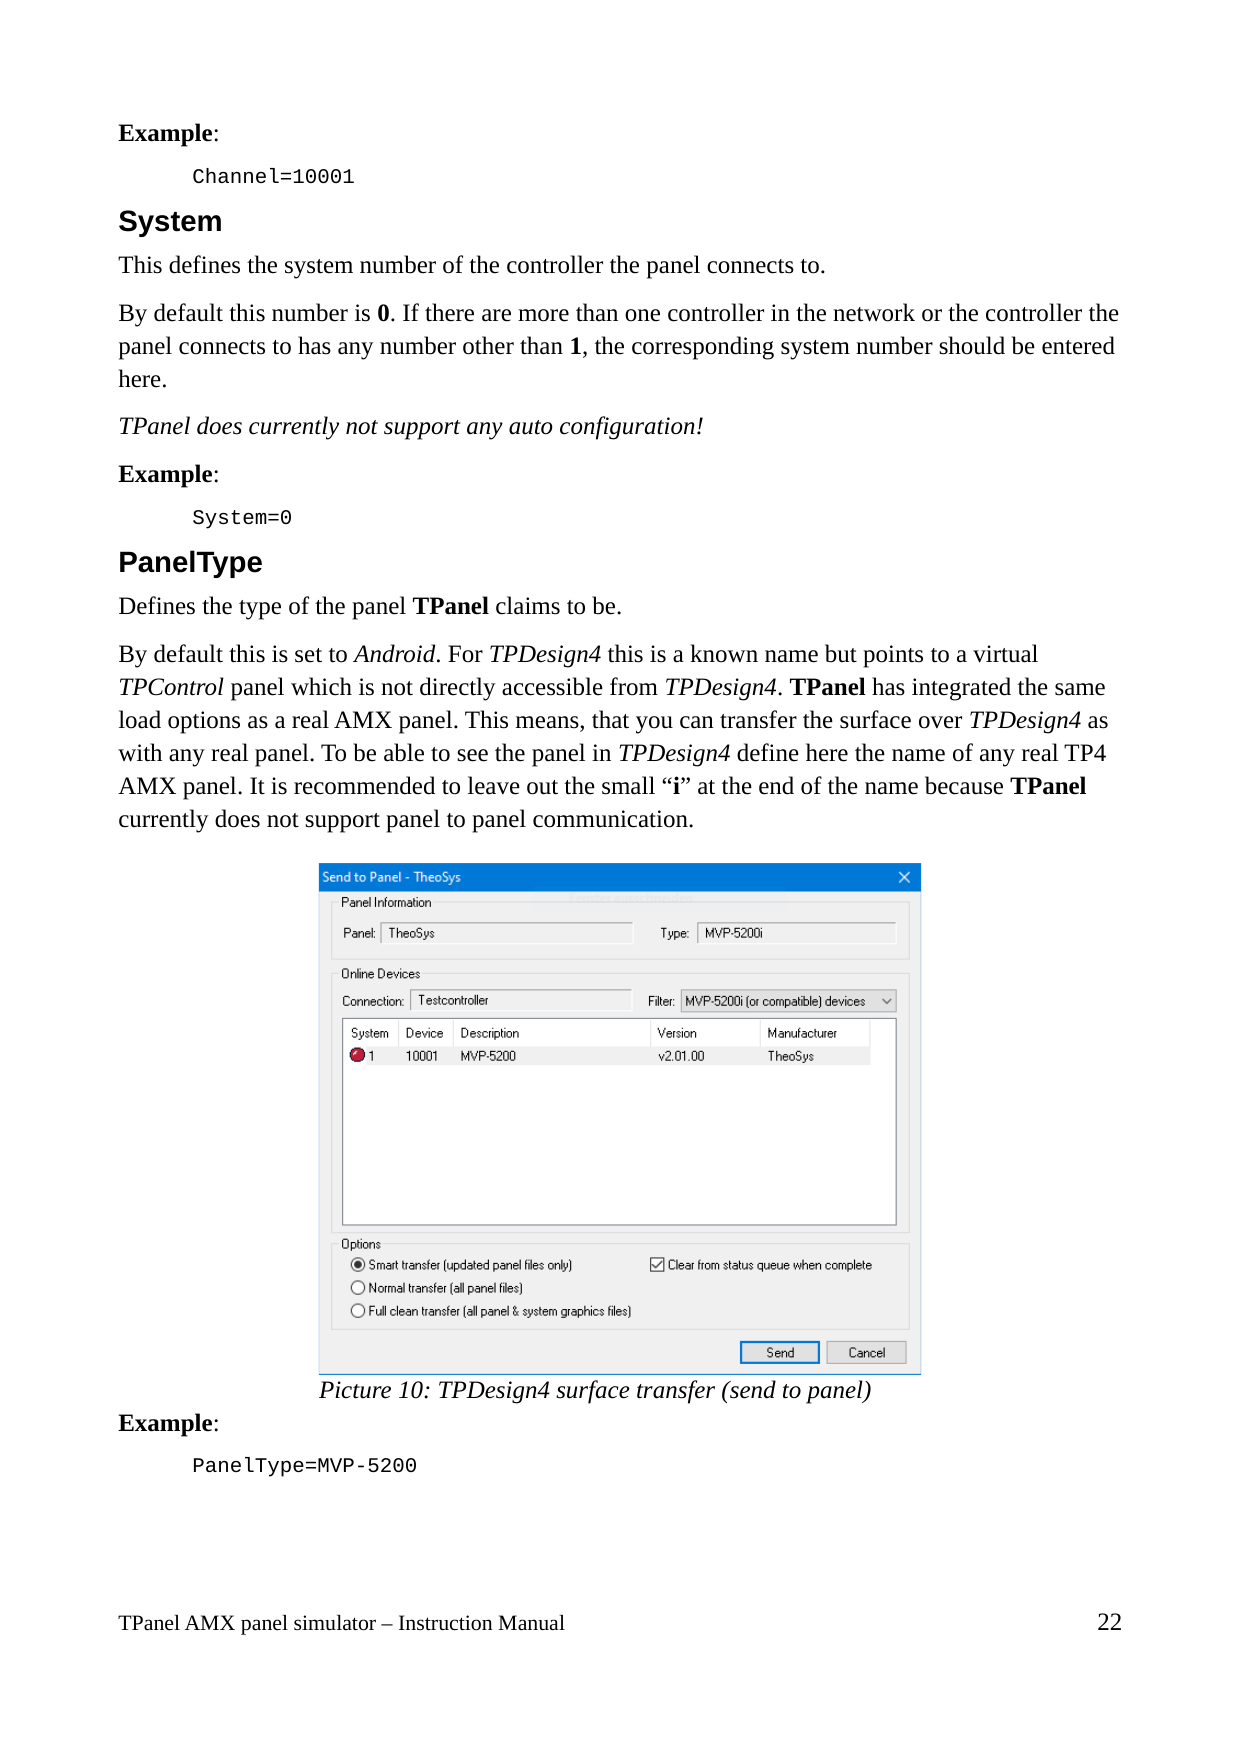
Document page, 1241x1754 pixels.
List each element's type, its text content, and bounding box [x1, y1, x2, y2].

text Example: [118, 118, 1122, 147]
text TPanel does currently not support any auto configuration! [118, 411, 1122, 440]
text PanelType=MVP-5200 [118, 1455, 1122, 1479]
text Example: [118, 851, 1122, 1436]
text Channel=10001 [118, 166, 1122, 189]
picture [318, 863, 922, 1375]
text By default this number is 0. If there are more than one controller in the network or the controller the panel connects to has any number other than 1, the corresponding system number should be entered here. [118, 298, 1122, 393]
subtitle System [118, 204, 1122, 238]
text System=0 [118, 507, 1122, 530]
text Defines the type of the panel TPanel claims to be. [118, 591, 1122, 620]
text Example: [118, 459, 1122, 488]
text By default this is set to Android. For TPDesign4 this is a known name but points to a virtual TPControl panel which is not directly accessible from TPDesign4. TPanel has integrated the same load options as a real AMX panel. This means, that you can transfer the surface over TPDesign4 as with any real panel. To be able to see the panel in TPDesign4 define here the name of any real TP4 AMX panel. It is recommended to leave out the small “i” at the end of the name because TPanel currently does not support panel to panel communication. [118, 639, 1122, 833]
text This defines the system number of the controller the panel connects to. [118, 250, 1122, 279]
text Picture 10: TPDesign4 surface transfer (send to panel) [319, 1375, 921, 1403]
subtitle PanelType [118, 545, 1122, 579]
